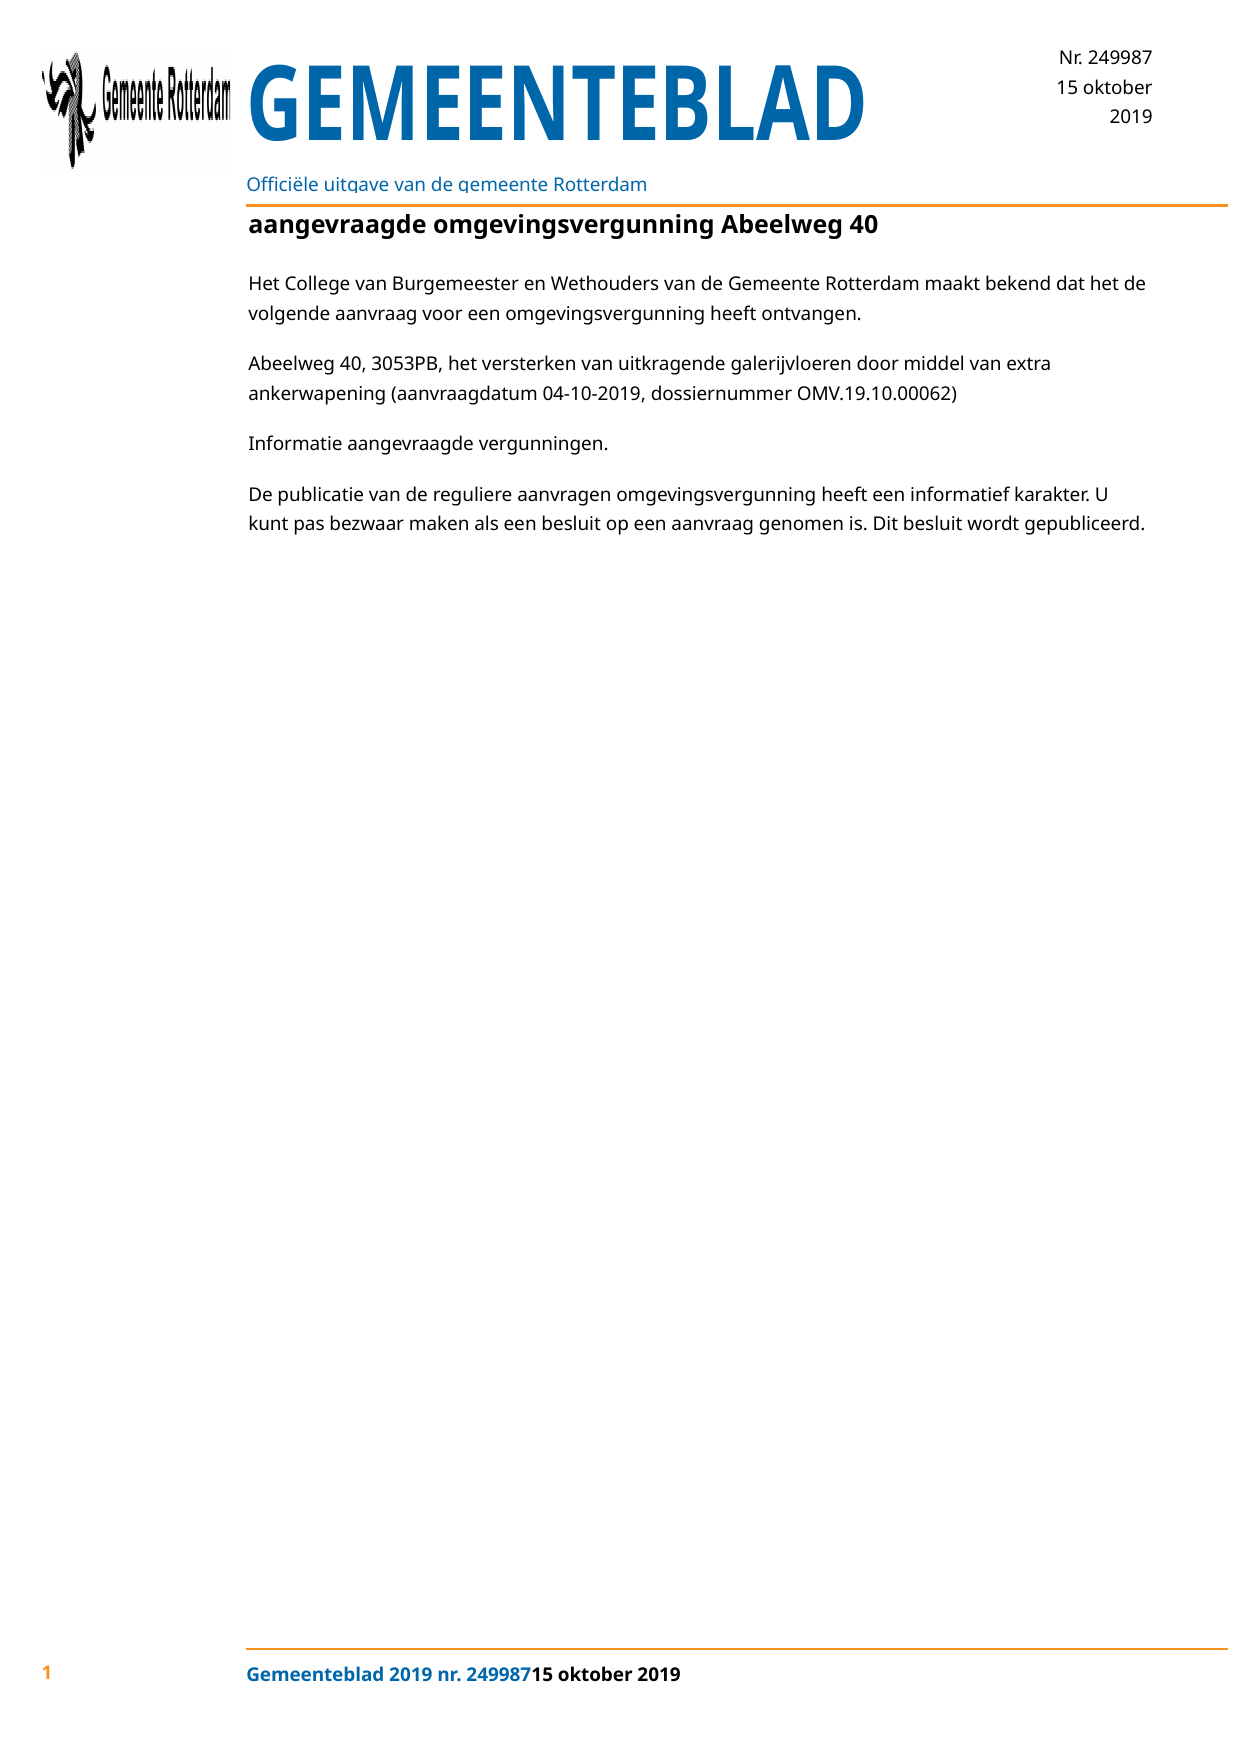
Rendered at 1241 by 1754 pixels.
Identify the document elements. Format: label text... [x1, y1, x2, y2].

text De publicatie van de reguliere aanvragen omgevingsvergunning heeft een informatief karakter. U kunt pas bezwaar maken als een besluit op een aanvraag genomen is. Dit besluit wordt gepubliceerd. [248, 481, 1152, 536]
text Abeelweg 40, 3053PB, het versterken van uitkragende galerijvloeren door middel van extra ankerwapening (aanvraagdatum 04-10-2019, dossiernummer OMV.19.10.00062) [248, 350, 1152, 406]
picture [41, 47, 231, 172]
text aangevraagde omgevingsvergunning Abeelweg 40 [248, 207, 1152, 241]
text Informatie aangevraagde vergunningen. [248, 430, 1152, 456]
text Het College van Burgemeester en Wethouders van de Gemeente Rotterdam maakt bekend dat het de volgende aanvraag voor een omgevingsvergunning heeft ontvangen. [248, 270, 1152, 326]
